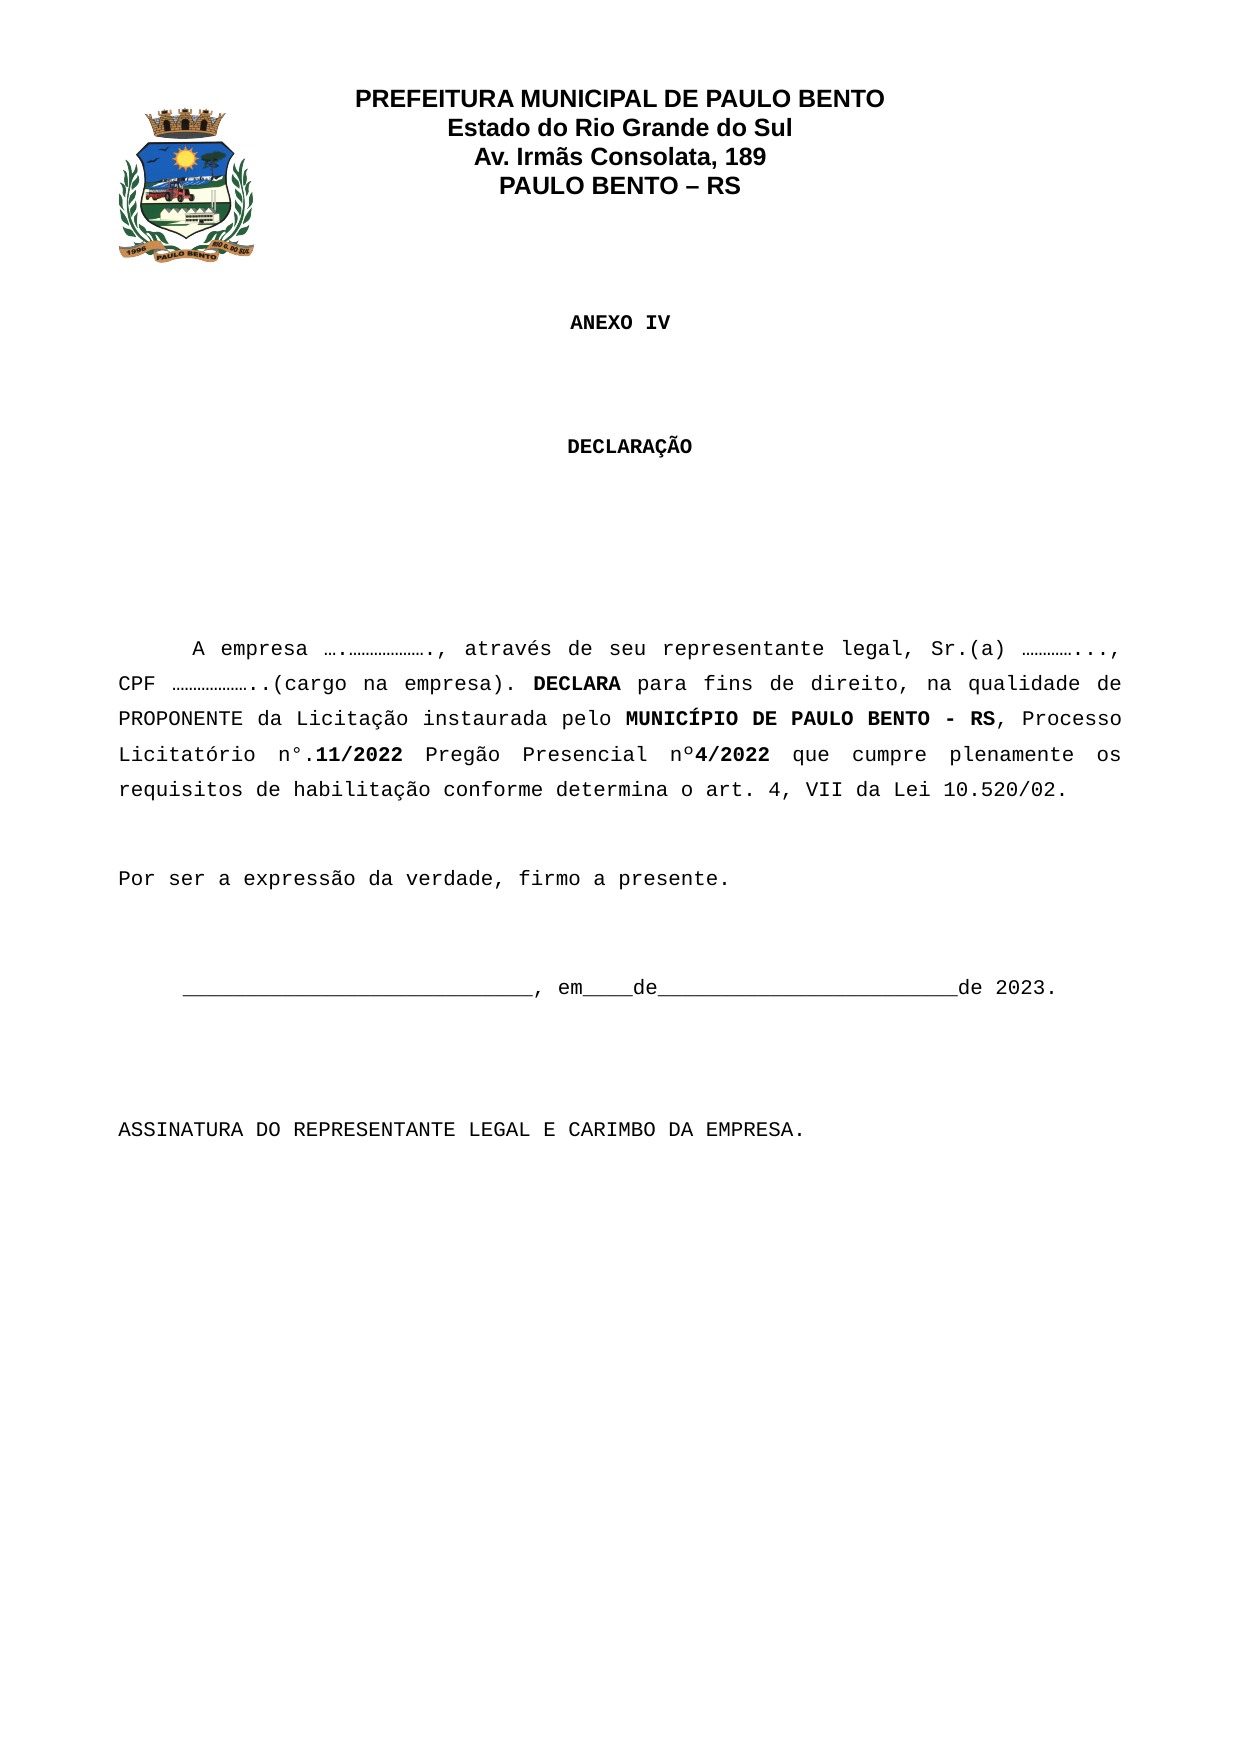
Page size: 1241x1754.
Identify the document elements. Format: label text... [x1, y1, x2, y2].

text A empresa ….………………., através de seu representante legal, Sr.(a) …………..., CPF ………………..(cargo na empresa). DECLARA para fins de direito, na qualidade de PROPONENTE da Licitação instaurada pelo MUNICÍPIO DE PAULO BENTO - RS, Processo Licitatório n°.11/2022 Pregão Presencial nº4/2022 que cumpre plenamente os requisitos de habilitação conforme determina o art. 4, VII da Lei 10.520/02. [118, 638, 1122, 803]
text ASSINATURA DO REPRESENTANTE LEGAL E CARIMBO DA EMPRESA. [118, 1119, 1122, 1142]
text ANEXO IV [118, 312, 1122, 336]
text DECLARAÇÃO [118, 431, 1122, 460]
text Por ser a expressão da verdade, firmo a presente. [118, 868, 1122, 892]
text ____________________________, em____de________________________de 2023. [118, 977, 1122, 1001]
picture [118, 107, 254, 263]
